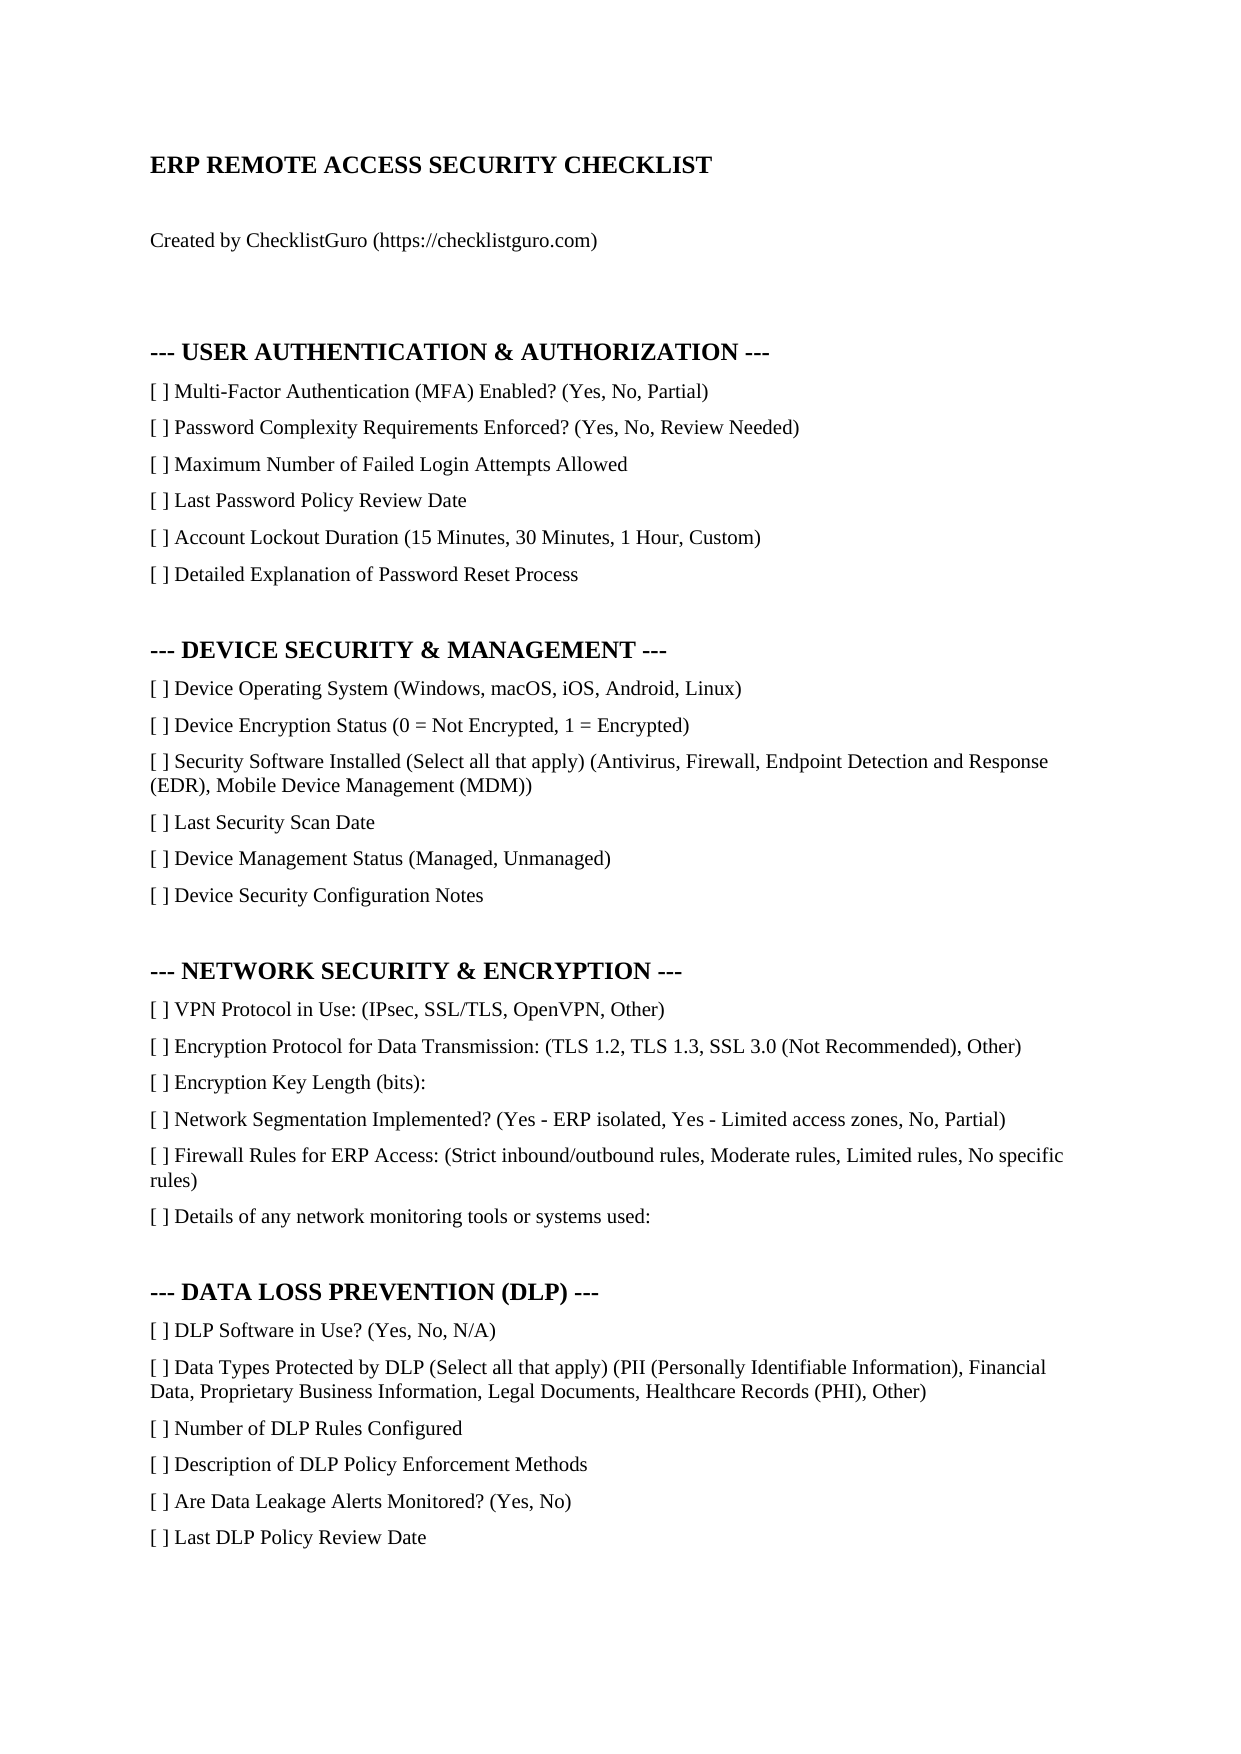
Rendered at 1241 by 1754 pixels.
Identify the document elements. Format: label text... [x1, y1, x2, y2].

text ERP REMOTE ACCESS SECURITY CHECKLIST [150, 150, 1090, 179]
text [ ] Last Security Scan Date [150, 810, 1090, 834]
text [ ] Password Complexity Requirements Enforced? (Yes, No, Review Needed) [150, 415, 1090, 439]
text [ ] Data Types Protected by DLP (Select all that apply) (PII (Personally Identifiable Information), Financial Data, Proprietary Business Information, Legal Documents, Healthcare Records (PHI), Other) [150, 1355, 1090, 1403]
text [ ] Device Management Status (Managed, Unmanaged) [150, 846, 1090, 870]
text [ ] VPN Protocol in Use: (IPsec, SSL/TLS, OpenVPN, Other) [150, 997, 1090, 1021]
text [ ] Account Lockout Duration (15 Minutes, 30 Minutes, 1 Hour, Custom) [150, 525, 1090, 549]
text [ ] Description of DLP Policy Enforcement Methods [150, 1452, 1090, 1476]
text [ ] Firewall Rules for ERP Access: (Strict inbound/outbound rules, Moderate rules, Limited rules, No specific rules) [150, 1143, 1090, 1192]
text --- DEVICE SECURITY & MANAGEMENT --- [150, 635, 1090, 663]
text [ ] Multi-Factor Authentication (MFA) Enabled? (Yes, No, Partial) [150, 379, 1090, 403]
text [ ] Device Security Configuration Notes [150, 883, 1090, 907]
text [ ] Detailed Explanation of Password Reset Process [150, 562, 1090, 586]
text [ ] Number of DLP Rules Configured [150, 1416, 1090, 1440]
text [ ] Last Password Policy Review Date [150, 488, 1090, 512]
text [ ] Security Software Installed (Select all that apply) (Antivirus, Firewall, Endpoint Detection and Response (EDR), Mobile Device Management (MDM)) [150, 749, 1090, 797]
text [ ] Device Encryption Status (0 = Not Encrypted, 1 = Encrypted) [150, 712, 1090, 737]
text [ ] DLP Software in Use? (Yes, No, N/A) [150, 1318, 1090, 1342]
text [ ] Last DLP Policy Review Date [150, 1525, 1090, 1549]
text [ ] Maximum Number of Failed Login Attempts Allowed [150, 452, 1090, 476]
text [ ] Device Operating System (Windows, macOS, iOS, Android, Linux) [150, 676, 1090, 700]
text [ ] Details of any network monitoring tools or systems used: [150, 1204, 1090, 1228]
text --- USER AUTHENTICATION & AUTHORIZATION --- [150, 337, 1090, 366]
text [ ] Encryption Key Length (bits): [150, 1070, 1090, 1094]
text [ ] Network Segmentation Implemented? (Yes - ERP isolated, Yes - Limited access zones, No, Partial) [150, 1107, 1090, 1131]
text [ ] Are Data Leakage Alerts Monitored? (Yes, No) [150, 1489, 1090, 1513]
text --- NETWORK SECURITY & ENCRYPTION --- [150, 956, 1090, 985]
text [ ] Encryption Protocol for Data Transmission: (TLS 1.2, TLS 1.3, SSL 3.0 (Not Recommended), Other) [150, 1034, 1090, 1058]
text --- DATA LOSS PREVENTION (DLP) --- [150, 1277, 1090, 1306]
text Created by ChecklistGuro (https://checklistguro.com) [150, 228, 1090, 252]
